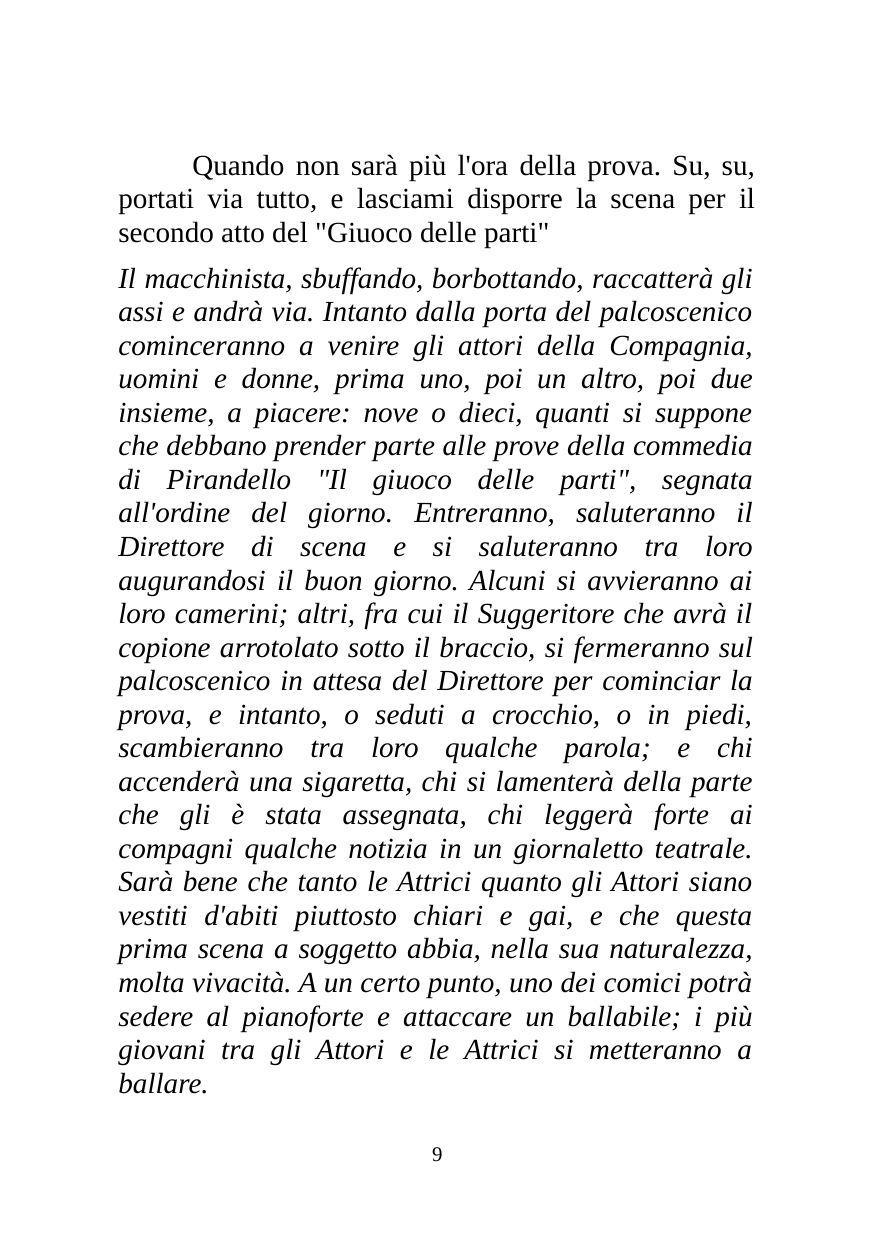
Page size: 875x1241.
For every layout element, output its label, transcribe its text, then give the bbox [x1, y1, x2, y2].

text Il macchinista, sbuffando, borbottando, raccatterà gli assi e andrà via. Intanto dalla porta del palcoscenico cominceranno a venire gli attori della Compagnia, uomini e donne, prima uno, poi un altro, poi due insieme, a piacere: nove o dieci, quanti si suppone che debbano prender parte alle prove della commedia di Pirandello "Il giuoco delle parti", segnata all'ordine del giorno. Entreranno, saluteranno il Direttore di scena e si saluteranno tra loro augurandosi il buon giorno. Alcuni si avvieranno ai loro camerini; altri, fra cui il Suggeritore che avrà il copione arrotolato sotto il braccio, si fermeranno sul palcoscenico in attesa del Direttore per cominciar la prova, e intanto, o seduti a crocchio, o in piedi, scambieranno tra loro qualche parola; e chi accenderà una sigaretta, chi si lamenterà della parte che gli è stata assegnata, chi leggerà forte ai compagni qualche notizia in un giornaletto teatrale. Sarà bene che tanto le Attrici quanto gli Attori siano vestiti d'abiti piuttosto chiari e gai, e che questa prima scena a soggetto abbia, nella sua naturalezza, molta vivacità. A un certo punto, uno dei comici potrà sedere al pianoforte e attaccare un ballabile; i più giovani tra gli Attori e le Attrici si metteranno a ballare. [118, 261, 756, 1099]
text Quando non sarà più l'ora della prova. Su, su, portati via tutto, e lasciami disporre la scena per il secondo atto del "Giuoco delle parti" [118, 148, 756, 248]
